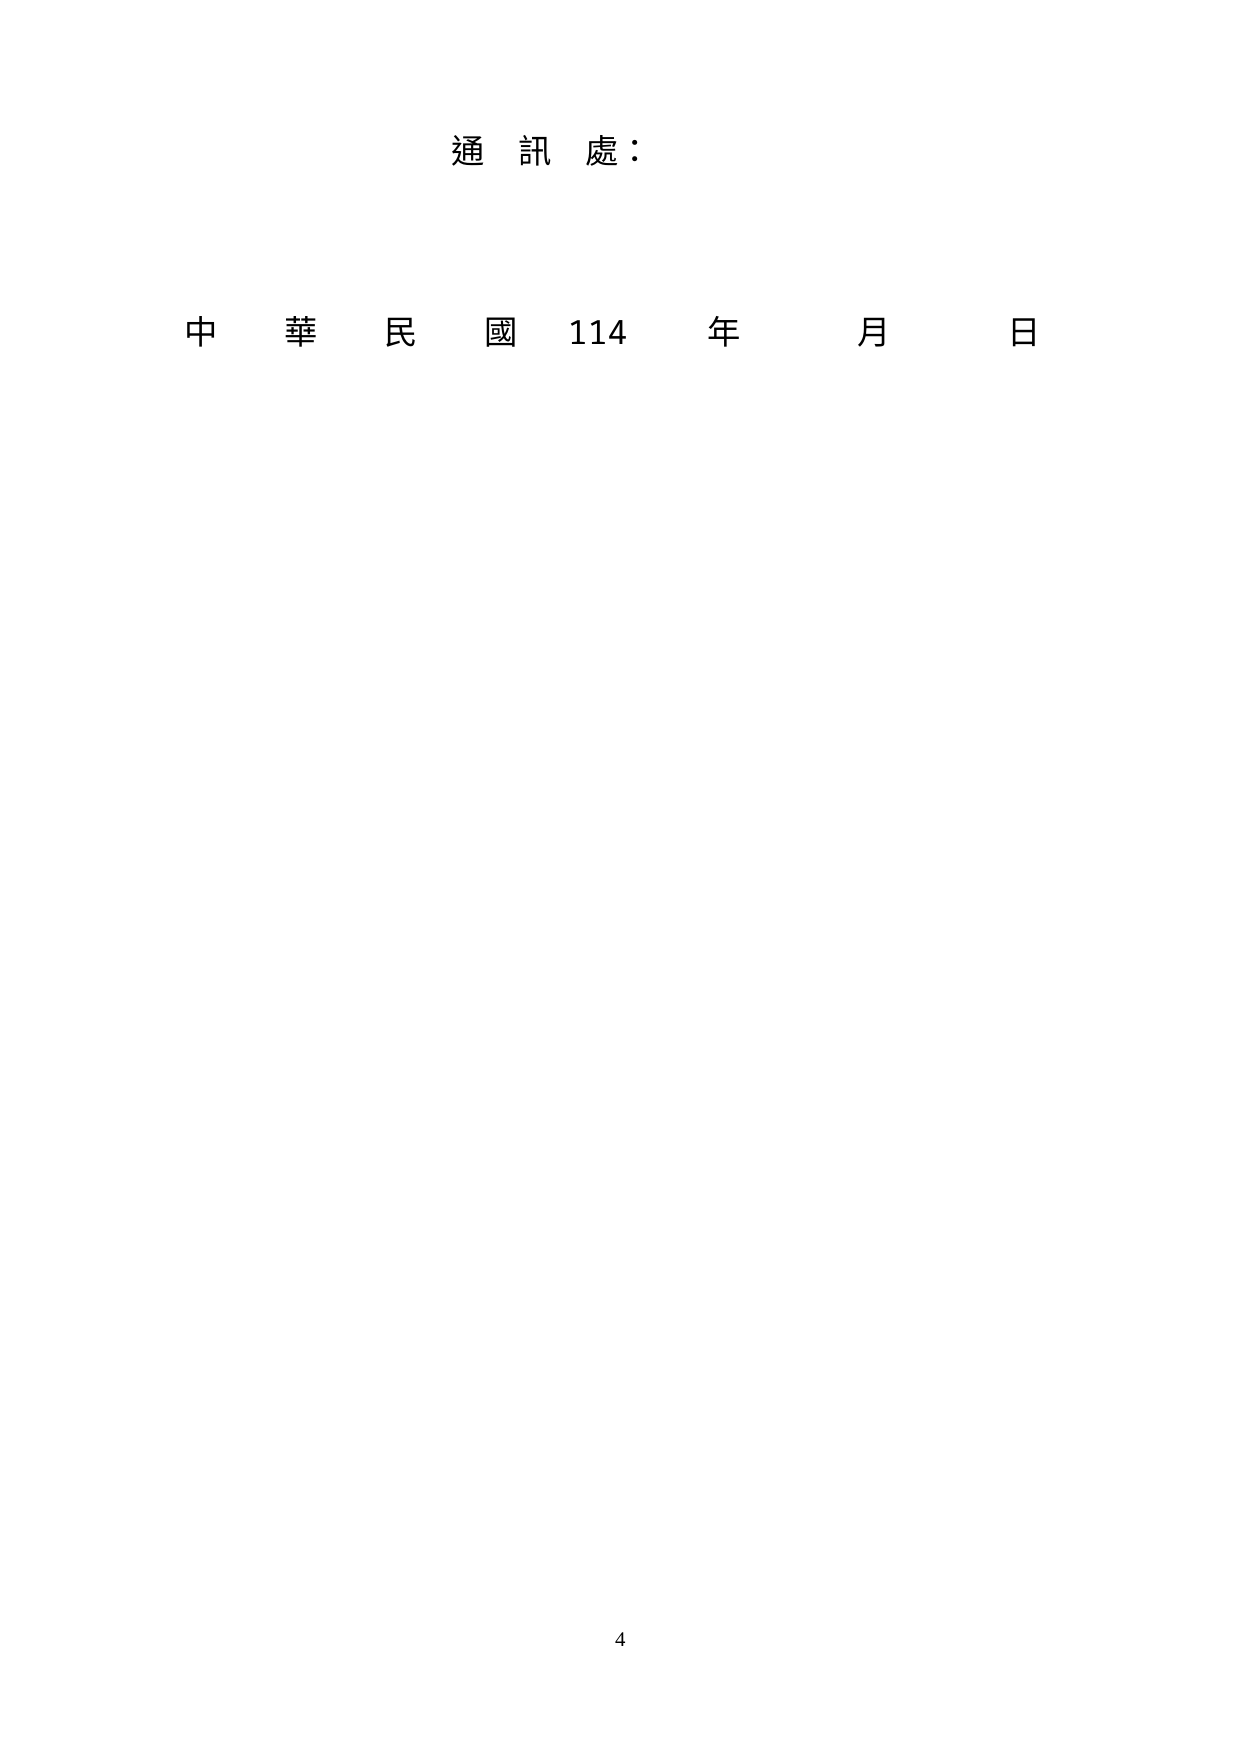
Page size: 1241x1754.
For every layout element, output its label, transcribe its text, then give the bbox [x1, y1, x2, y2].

text 通 訊 處： [118, 108, 1122, 170]
text 中 華 民 國 114 年 月 日 [118, 306, 1122, 354]
